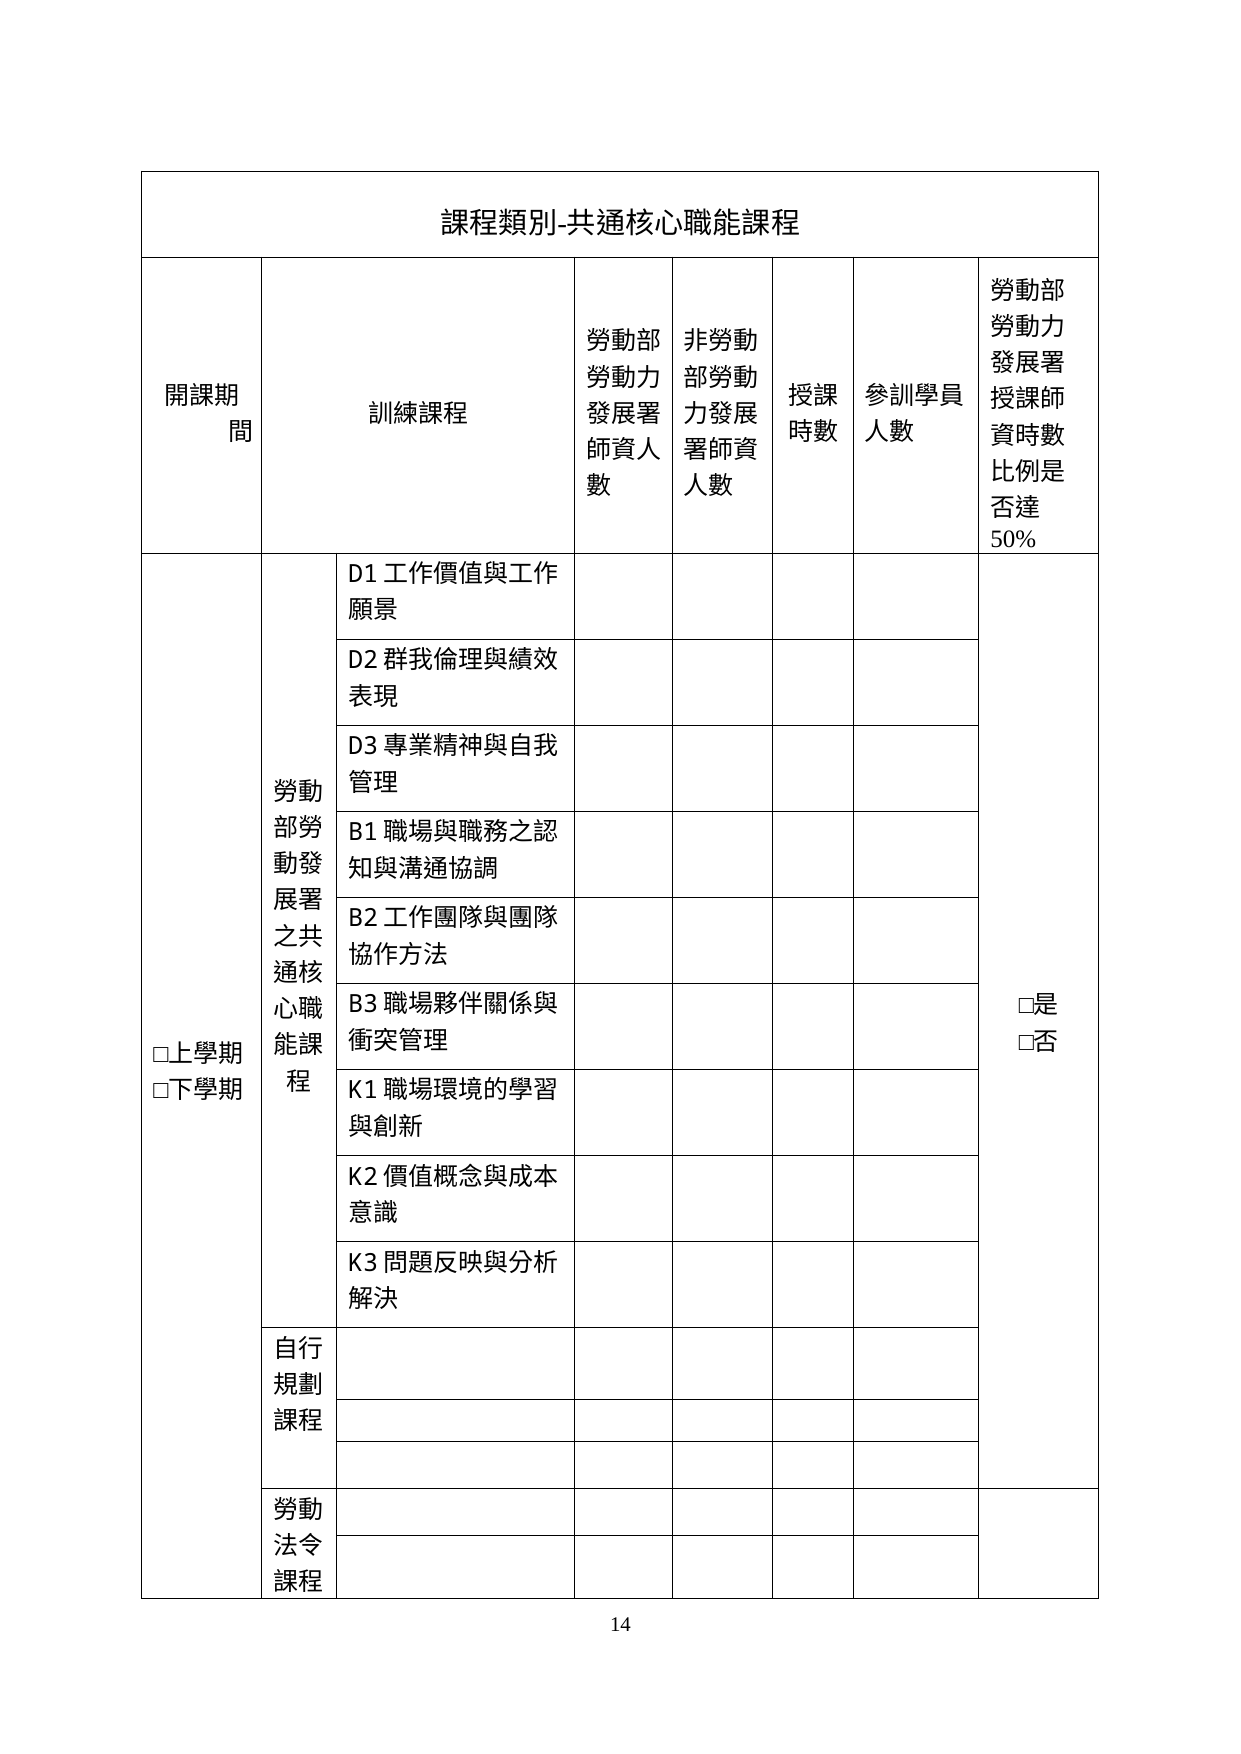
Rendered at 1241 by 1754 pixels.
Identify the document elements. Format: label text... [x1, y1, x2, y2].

table_cell [575, 1156, 672, 1241]
table_cell [773, 1442, 853, 1488]
table_cell [854, 726, 978, 811]
table_cell [854, 554, 978, 639]
table_cell [673, 1070, 772, 1155]
table_cell [337, 1328, 574, 1399]
table_cell [673, 1536, 772, 1598]
table_cell [575, 812, 672, 897]
table_cell 非勞動部勞動力發展署師資人數 [673, 258, 772, 553]
table_cell [575, 984, 672, 1069]
table_cell [854, 1536, 978, 1598]
table_cell [854, 898, 978, 983]
table_cell 自行規劃課程 [262, 1328, 336, 1488]
table_cell [337, 1442, 574, 1488]
table_cell [575, 1070, 672, 1155]
table_cell [673, 1442, 772, 1488]
table_cell 勞動部勞動力發展署授課師資時數比例是否達50% [979, 258, 1098, 553]
table_cell [673, 1328, 772, 1399]
table_cell [773, 898, 853, 983]
table_cell [673, 984, 772, 1069]
table_cell [854, 1070, 978, 1155]
table_cell [773, 1242, 853, 1327]
table_cell [773, 1536, 853, 1598]
table_cell [575, 554, 672, 639]
table_cell [575, 898, 672, 983]
table_cell [575, 1442, 672, 1488]
table_cell [854, 1242, 978, 1327]
table_cell [673, 640, 772, 725]
table_cell [673, 1242, 772, 1327]
table_cell 訓練課程 [262, 258, 574, 553]
table_cell [773, 812, 853, 897]
table_cell 勞動部勞動發展署之共通核心職能課程 [262, 554, 336, 1327]
table_cell □上學期 □下學期 [142, 554, 261, 1598]
table_cell [337, 1536, 574, 1598]
table_cell [575, 1536, 672, 1598]
table_cell [854, 1400, 978, 1441]
table_cell D1工作價值與工作願景 [337, 554, 574, 639]
table_cell [575, 1489, 672, 1535]
table_cell [337, 1400, 574, 1441]
table_cell B2工作團隊與團隊協作方法 [337, 898, 574, 983]
table_cell [773, 640, 853, 725]
table_cell [854, 1442, 978, 1488]
table_cell [773, 1400, 853, 1441]
table_cell [337, 1489, 574, 1535]
table_cell [575, 640, 672, 725]
table_header 課程類別-共通核心職能課程 [142, 172, 1098, 257]
table_cell [773, 1328, 853, 1399]
table_cell 參訓學員人數 [854, 258, 978, 553]
table_cell [854, 812, 978, 897]
table_cell K1職場環境的學習與創新 [337, 1070, 574, 1155]
table_cell K3問題反映與分析解決 [337, 1242, 574, 1327]
table_cell [673, 898, 772, 983]
table_cell 開課期間 [142, 258, 261, 553]
table_cell [773, 1489, 853, 1535]
table_cell [854, 640, 978, 725]
table_cell [575, 1400, 672, 1441]
table_cell D3專業精神與自我管理 [337, 726, 574, 811]
table_cell [673, 812, 772, 897]
table_cell 勞動 法令 課程 [262, 1489, 336, 1598]
table_cell [673, 1489, 772, 1535]
table_cell [673, 1156, 772, 1241]
table_cell K2價值概念與成本意識 [337, 1156, 574, 1241]
table_cell [773, 1156, 853, 1241]
table_cell [854, 1156, 978, 1241]
table_cell D2群我倫理與績效表現 [337, 640, 574, 725]
table_cell [673, 1400, 772, 1441]
table_cell [575, 1328, 672, 1399]
table_cell [854, 1489, 978, 1535]
table_cell □是 □否 [979, 554, 1098, 1488]
table_cell 授課時數 [773, 258, 853, 553]
table_cell [773, 1070, 853, 1155]
table_cell [854, 984, 978, 1069]
table_cell [773, 726, 853, 811]
table_cell [854, 1328, 978, 1399]
table_cell [673, 554, 772, 639]
table_cell [673, 726, 772, 811]
table_cell [575, 1242, 672, 1327]
table_cell [773, 554, 853, 639]
table_cell [773, 984, 853, 1069]
table_cell B3職場夥伴關係與衝突管理 [337, 984, 574, 1069]
table_cell B1職場與職務之認知與溝通協調 [337, 812, 574, 897]
table_cell [575, 726, 672, 811]
table_cell 勞動部勞動力發展署師資人數 [575, 258, 672, 553]
table_cell [979, 1489, 1098, 1598]
